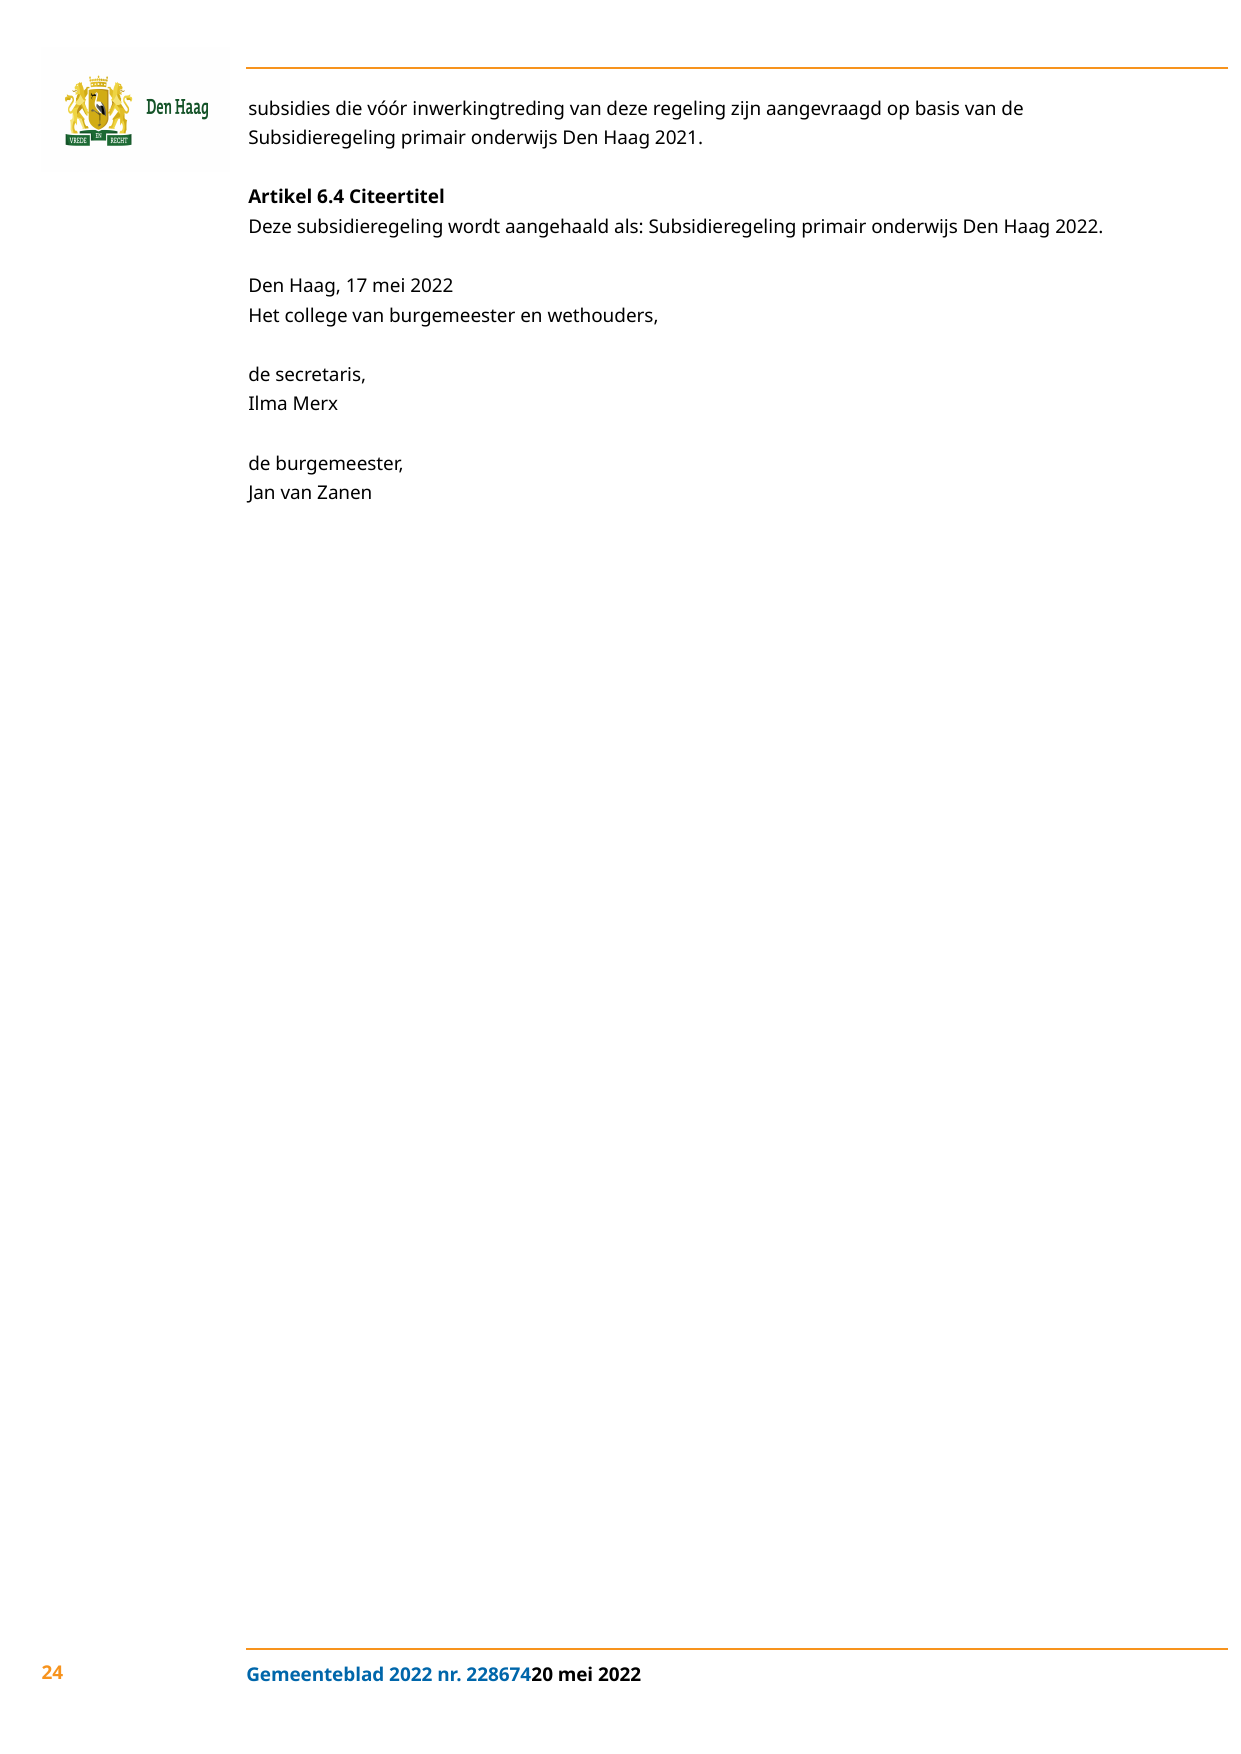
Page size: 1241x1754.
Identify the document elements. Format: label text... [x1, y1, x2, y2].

text Artikel 6.4 Citeertitel [248, 183, 1152, 209]
text Ilma Merx [248, 391, 1152, 416]
text de burgemeester, [248, 450, 1152, 476]
text Jan van Zanen [248, 479, 1152, 505]
text de secretaris, [248, 361, 1152, 387]
text Het college van burgemeester en wethouders, [248, 302, 1152, 328]
text Den Haag, 17 mei 2022 [248, 272, 1152, 298]
text Deze subsidieregeling wordt aangehaald als: Subsidieregeling primair onderwijs Den Haag 2022. [248, 213, 1152, 239]
picture [41, 47, 231, 172]
text subsidies die vóór inwerkingtreding van deze regeling zijn aangevraagd op basis van de Subsidieregeling primair onderwijs Den Haag 2021. [248, 95, 1152, 150]
